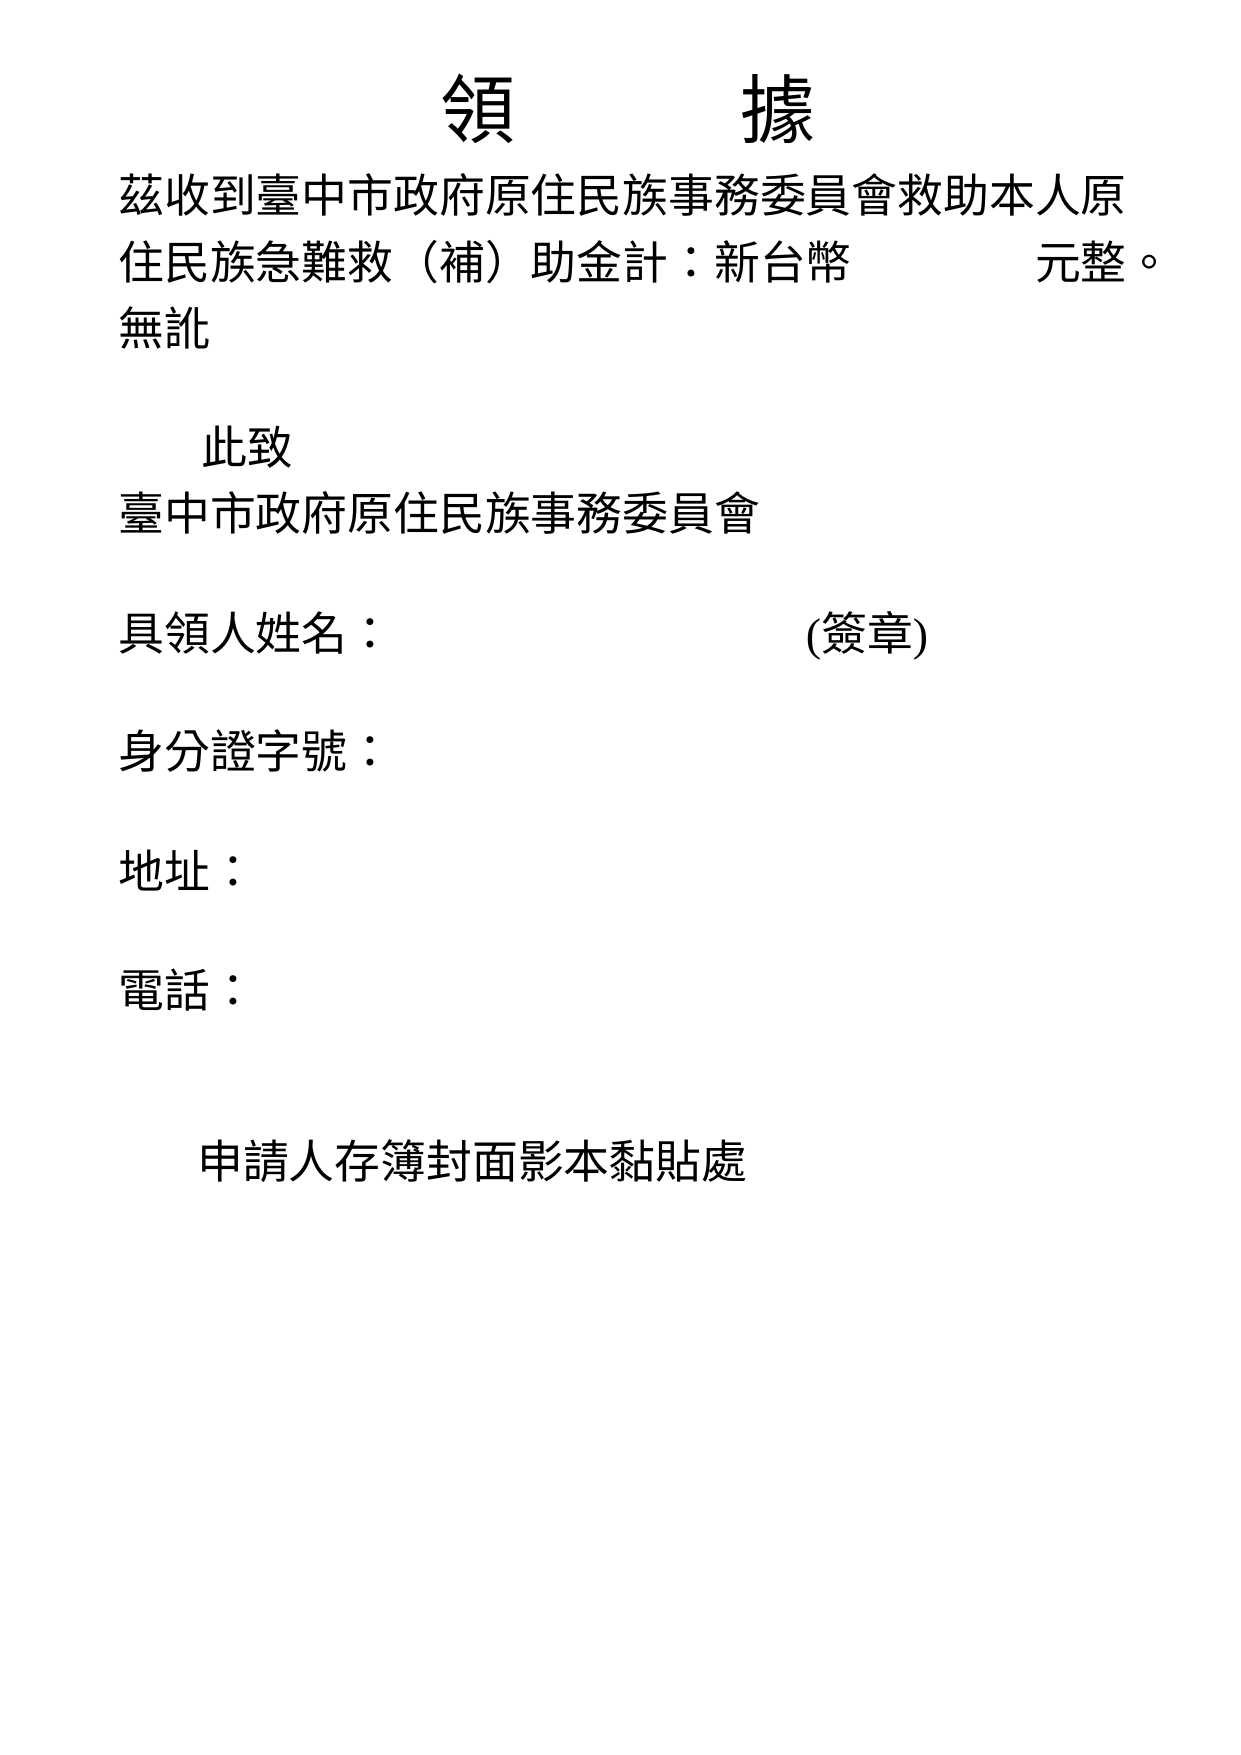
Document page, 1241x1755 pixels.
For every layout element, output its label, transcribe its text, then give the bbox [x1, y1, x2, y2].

text 具領人姓名： (簽章) [118, 597, 1137, 663]
table_header 申請人存簿封面影本黏貼處 [118, 1126, 1055, 1584]
text 身分證字號： [118, 716, 1137, 782]
text 電話： [118, 954, 1137, 1020]
text 臺中市政府原住民族事務委員會 [118, 478, 1137, 544]
text 地址： [118, 835, 1137, 901]
text 領 據 [118, 51, 1137, 159]
text 茲收到臺中市政府原住民族事務委員會救助本人原住民族急難救（補）助金計：新台幣 元整。無訛 [118, 159, 1137, 359]
text 此致 [118, 411, 1137, 478]
